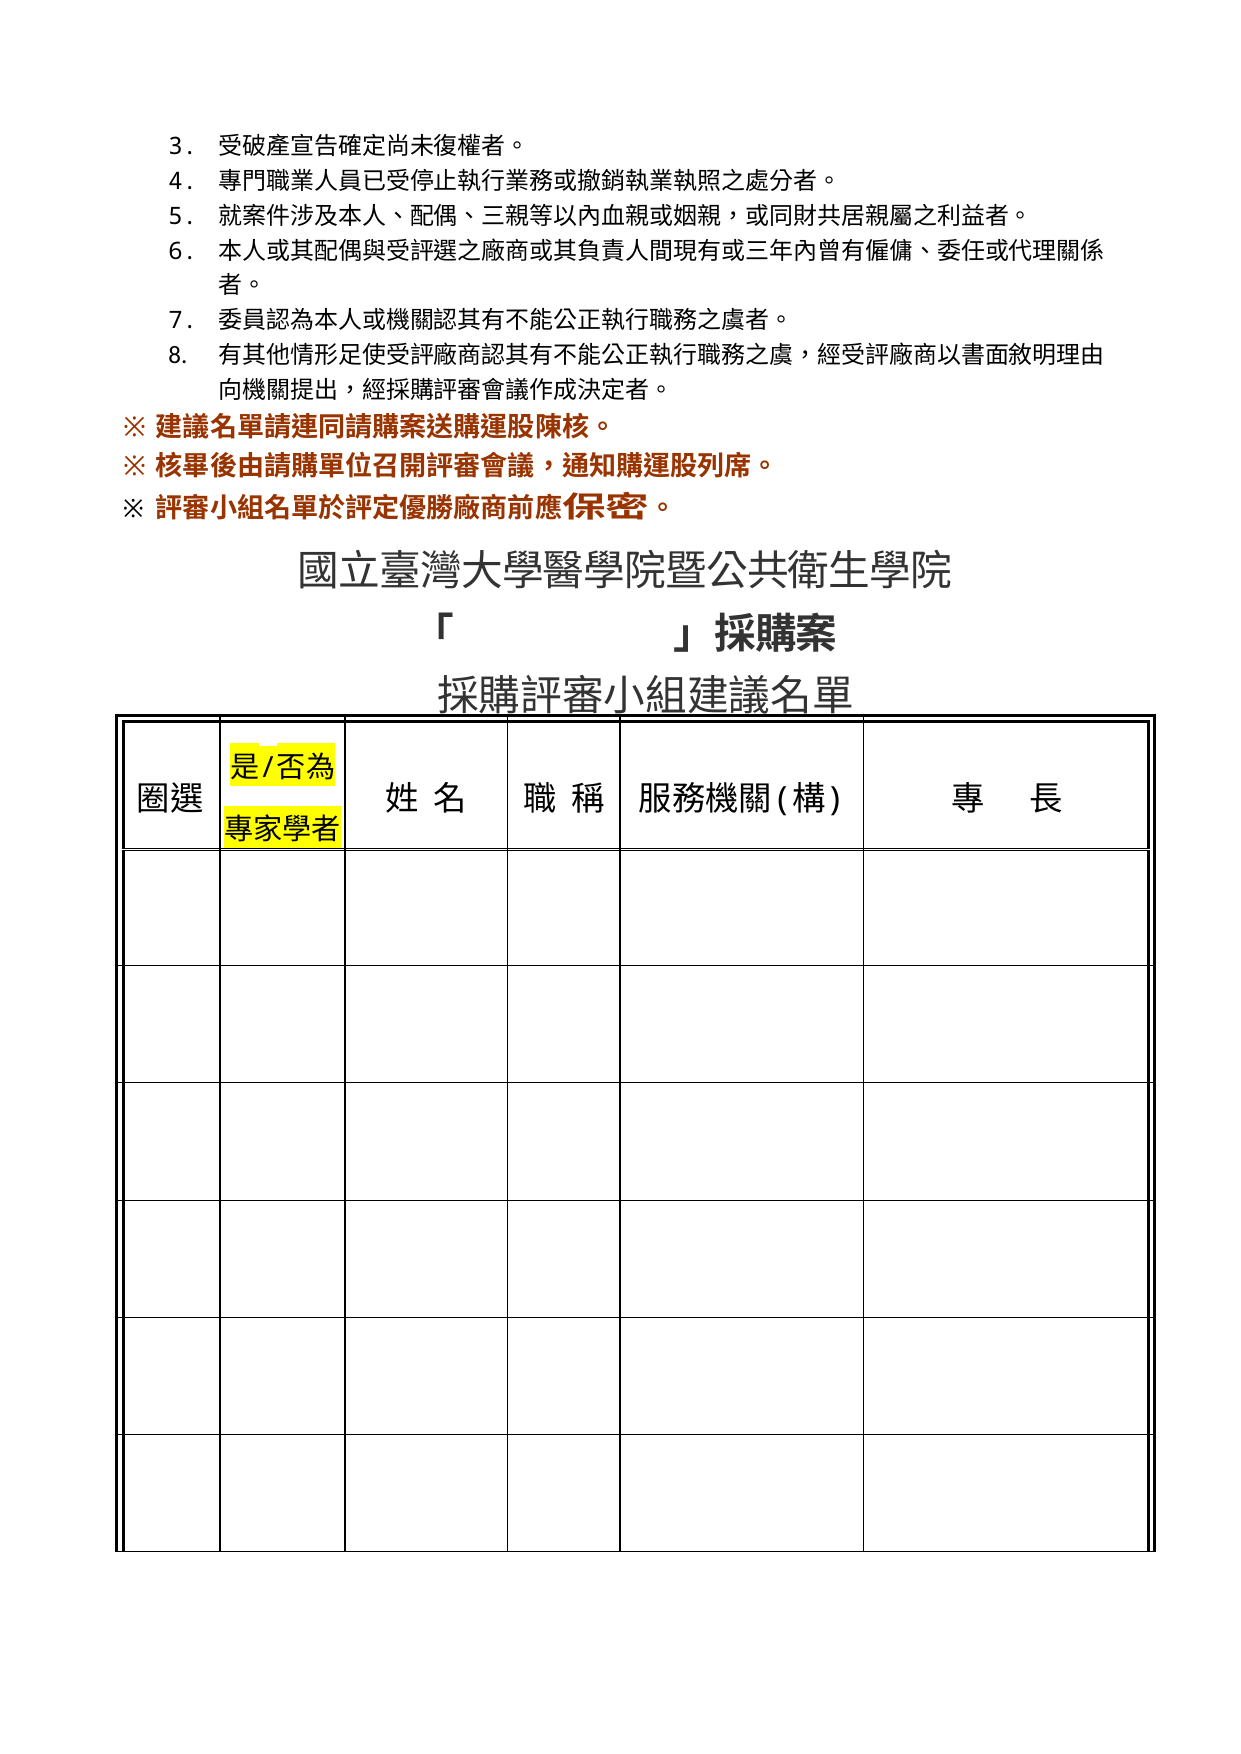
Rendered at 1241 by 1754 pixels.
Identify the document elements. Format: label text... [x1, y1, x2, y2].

table_cell [346, 851, 507, 965]
table_cell [864, 1435, 1147, 1551]
table_cell [621, 851, 863, 965]
table_cell [221, 966, 344, 1082]
table_cell [125, 1318, 219, 1434]
table_cell [346, 1083, 507, 1199]
table_cell [221, 1435, 344, 1551]
table_cell [508, 1083, 619, 1199]
table_cell [221, 1201, 344, 1317]
text 「 」採購案 [128, 588, 1122, 651]
list 評審小組名單於評定優勝廠商前應保密。 [118, 484, 1122, 526]
table_cell [621, 1318, 863, 1434]
list 建議名單請連同請購案送購運股陳核。 [118, 405, 1122, 444]
table_cell [221, 1083, 344, 1199]
table_cell [621, 1201, 863, 1317]
table_cell [621, 966, 863, 1082]
table_cell [621, 1435, 863, 1551]
list 核畢後由請購單位召開評審會議，通知購運股列席。 [118, 444, 1122, 484]
table_cell [508, 1318, 619, 1434]
table_cell [125, 1083, 219, 1199]
table_header 圈選 [120, 717, 219, 848]
table_cell [221, 851, 344, 965]
table_cell [346, 1435, 507, 1551]
table_cell [346, 1201, 507, 1317]
table_cell [346, 966, 507, 1082]
table_cell [621, 1083, 863, 1199]
list 就案件涉及本人、配偶、三親等以內血親或姻親，或同財共居親屬之利益者。 [168, 197, 1122, 231]
table_cell [125, 1201, 219, 1317]
list 有其他情形足使受評廠商認其有不能公正執行職務之虞，經受評廠商以書面敘明理由向機關提出，經採購評審會議作成決定者。 [168, 336, 1122, 405]
table_cell [221, 1318, 344, 1434]
table_cell [508, 1435, 619, 1551]
table_cell [864, 851, 1147, 965]
table_cell [864, 966, 1147, 1082]
table_cell [864, 1318, 1147, 1434]
table_cell [508, 966, 619, 1082]
table_cell [508, 1201, 619, 1317]
table_cell [508, 851, 619, 965]
table_header 專 長 [864, 717, 1151, 848]
list 受破產宣告確定尚未復權者。 [168, 127, 1122, 162]
text 採購評審小組建議名單 [128, 651, 1122, 713]
list 專門職業人員已受停止執行業務或撤銷執業執照之處分者。 [168, 162, 1122, 197]
table_cell [125, 851, 219, 965]
list 委員認為本人或機關認其有不能公正執行職務之虞者。 [168, 301, 1122, 336]
text 國立臺灣大學醫學院暨公共衛生學院 [128, 526, 1122, 588]
list 本人或其配偶與受評選之廠商或其負責人間現有或三年內曾有僱傭、委任或代理關係者。 [168, 231, 1122, 301]
table_cell [125, 1435, 219, 1551]
table_header 職 稱 [508, 723, 619, 848]
table_header 是/否為專家學者 [221, 723, 344, 848]
table_header 姓 名 [346, 723, 507, 848]
table_cell [864, 1083, 1147, 1199]
table_cell [346, 1318, 507, 1434]
table_cell [125, 966, 219, 1082]
table_header 服務機關(構) [621, 723, 863, 848]
table_cell [864, 1201, 1147, 1317]
